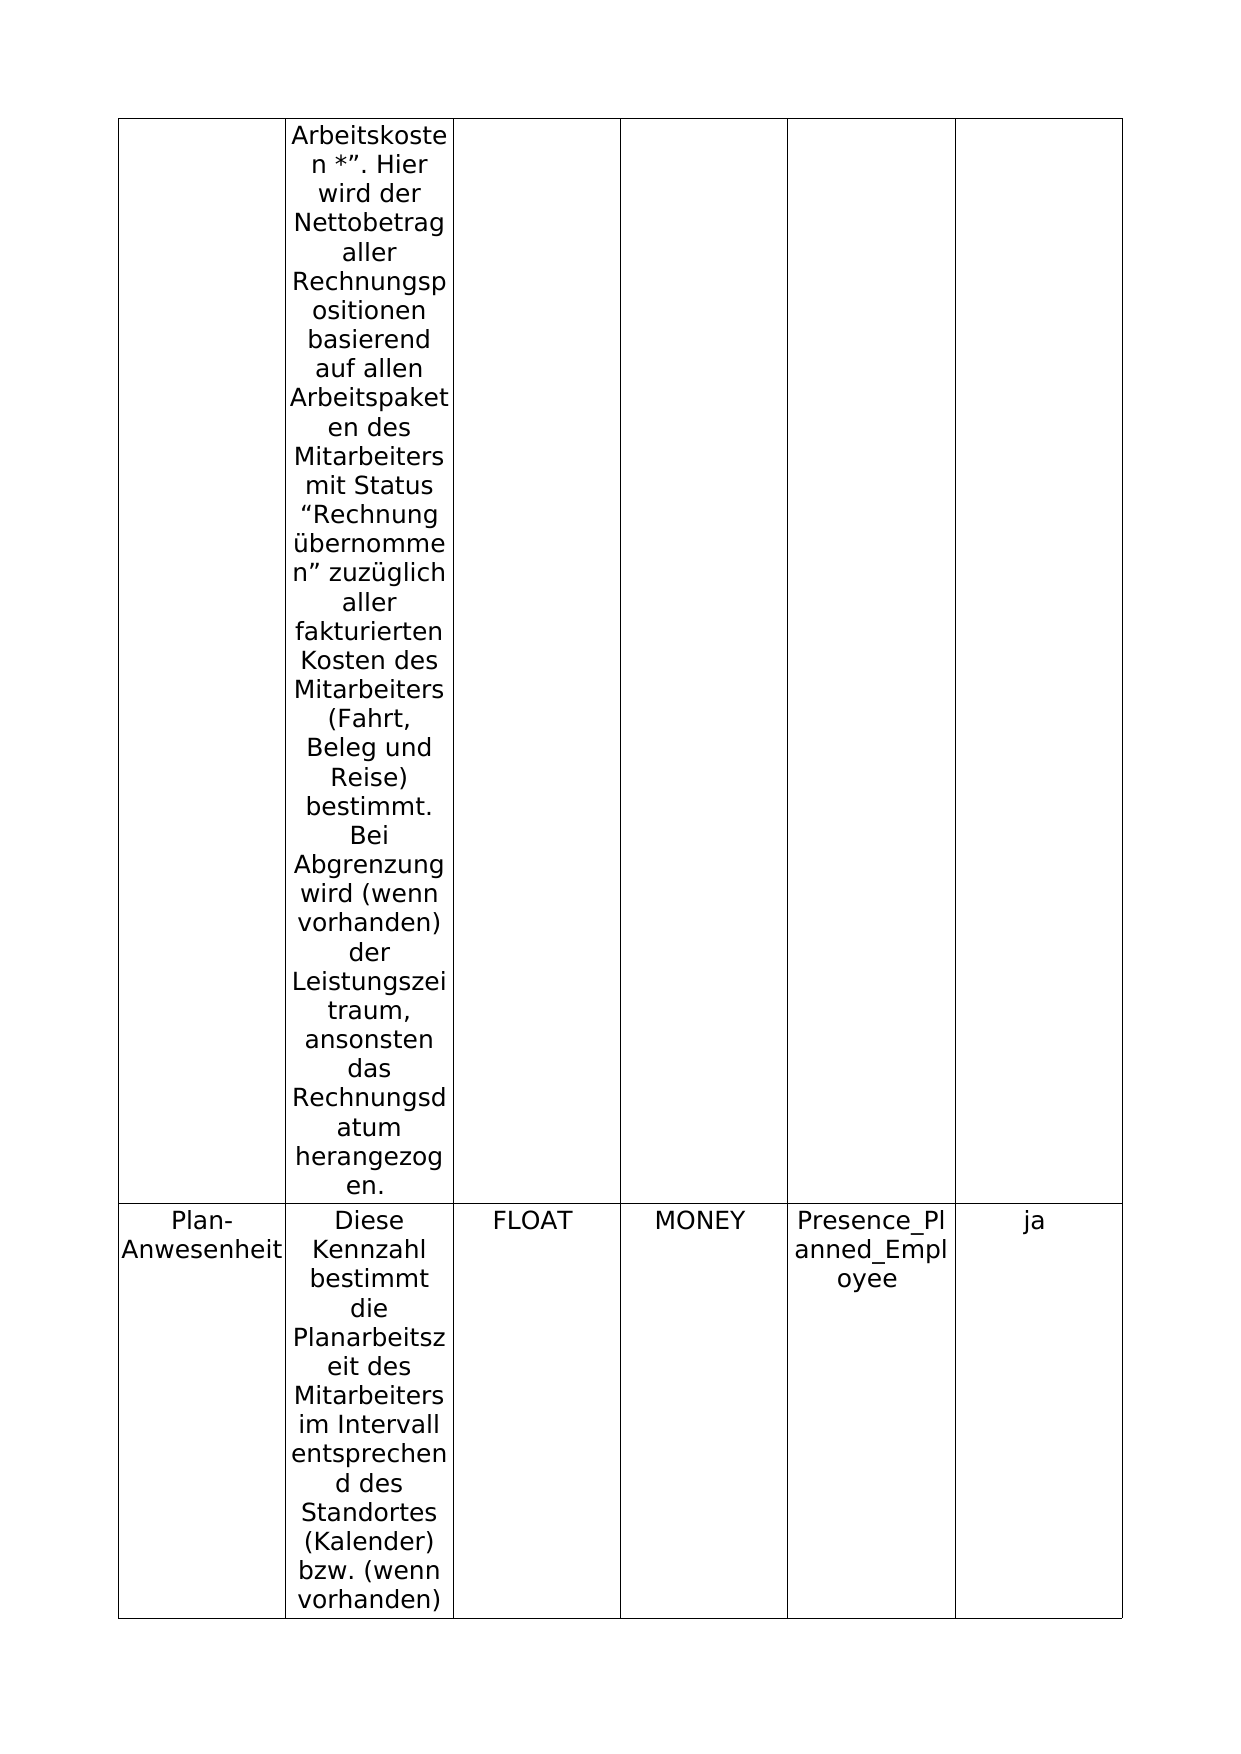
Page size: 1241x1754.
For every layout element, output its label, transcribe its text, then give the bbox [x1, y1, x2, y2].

table_cell Diese Kennzahl bestimmt die Planarbeitszeit des Mitarbeiters im Intervall entsprechend des Standortes (Kalender) bzw. (wenn vorhanden) [286, 1204, 453, 1617]
table_cell [788, 119, 955, 1203]
table_cell [621, 119, 787, 1203]
table_cell Plan-Anwesenheit [119, 1204, 285, 1617]
table_cell ja [956, 1204, 1122, 1617]
table_cell [454, 119, 620, 1203]
table_cell Arbeitskosten *”. Hier wird der Nettobetrag aller Rechnungspositionen basierend auf allen Arbeitspaketen des Mitarbeiters mit Status “Rechnung übernommen” zuzüglich aller fakturierten Kosten des Mitarbeiters (Fahrt, Beleg und Reise) bestimmt. Bei Abgrenzung wird (wenn vorhanden) der Leistungszeitraum, ansonsten das Rechnungsdatum herangezogen. [286, 119, 453, 1203]
table_cell [956, 119, 1122, 1203]
table_cell Presence_Planned_Employee [788, 1204, 955, 1617]
table_cell FLOAT [454, 1204, 620, 1617]
table_cell MONEY [621, 1204, 787, 1617]
table_cell [119, 119, 285, 1203]
